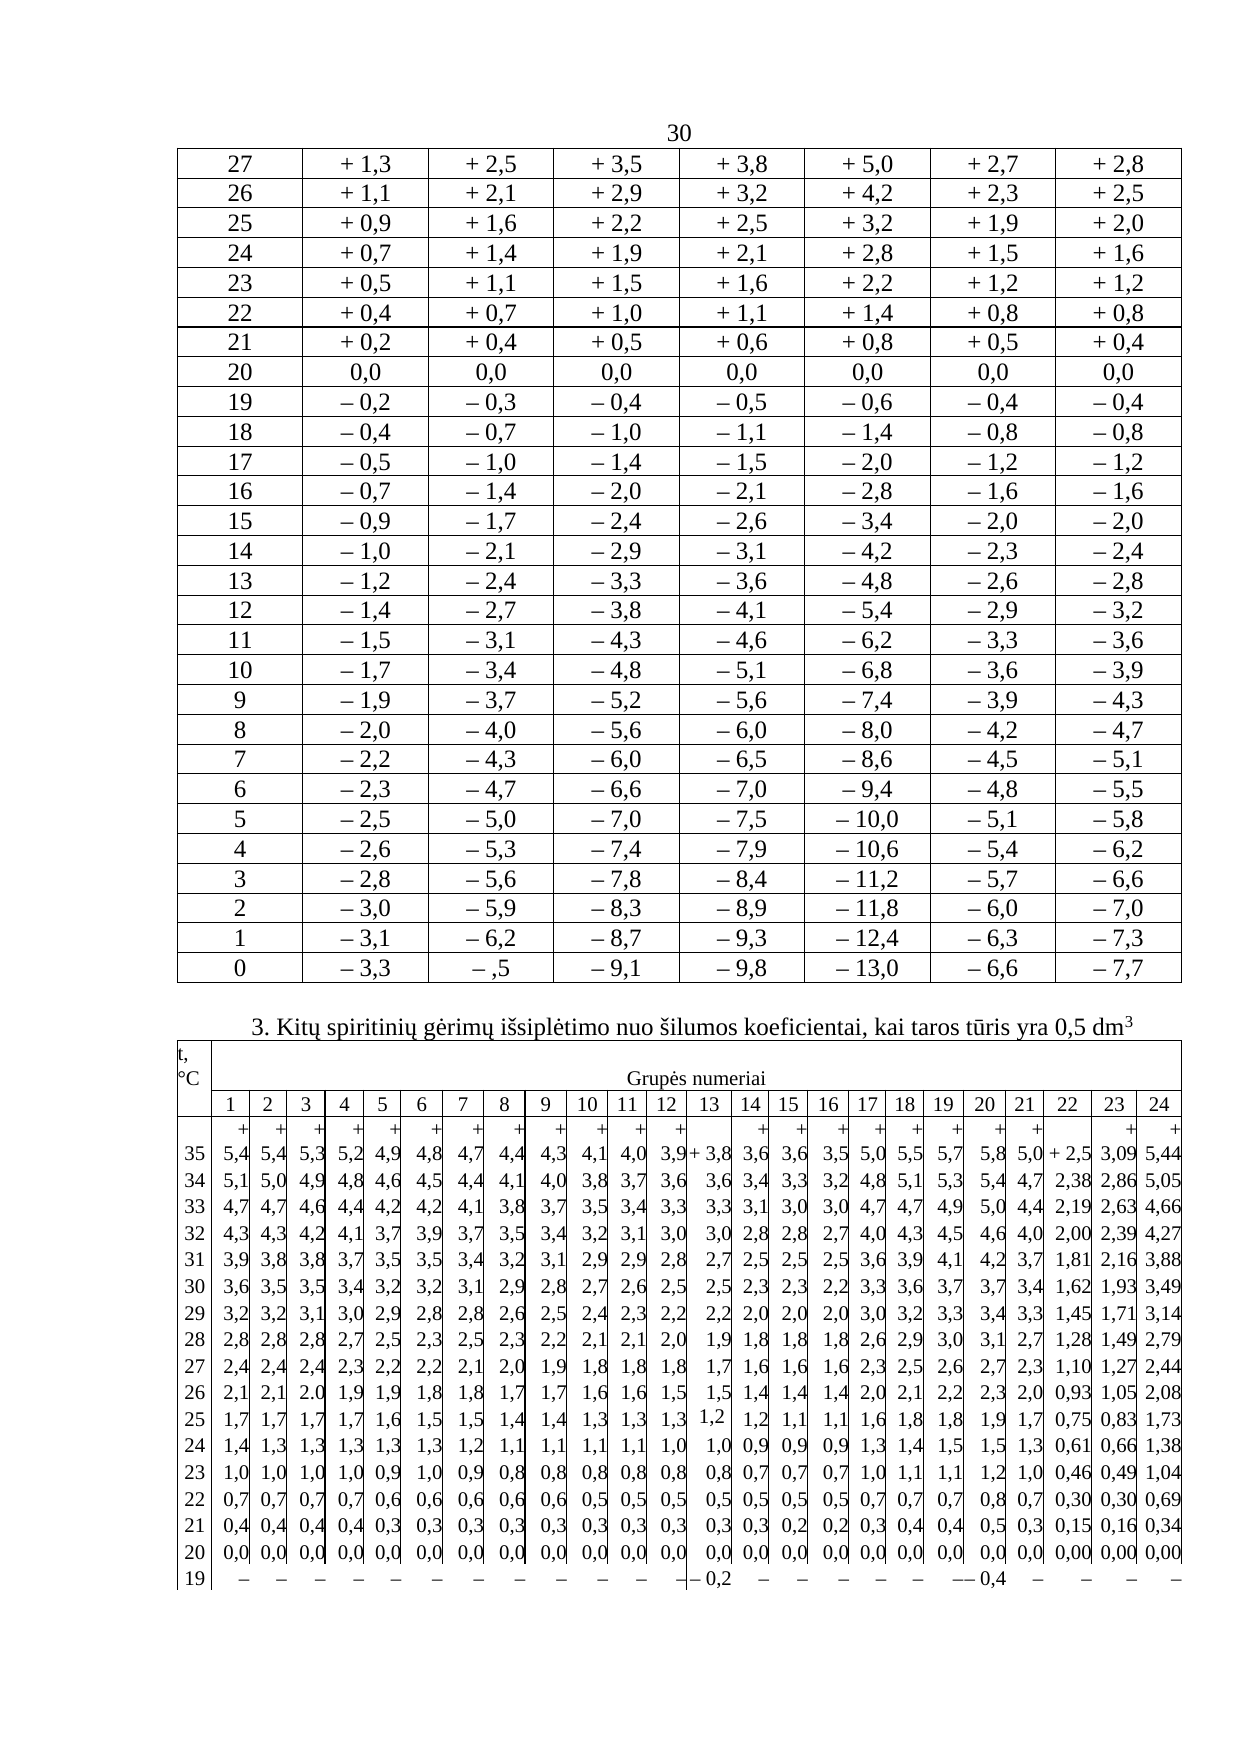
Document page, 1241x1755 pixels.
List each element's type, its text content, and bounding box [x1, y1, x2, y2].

table_cell 3,3 [687, 1192, 731, 1218]
table_cell – 3,2 [1056, 596, 1181, 624]
table_cell 1,3 [608, 1404, 646, 1431]
table_cell – 0,5 [303, 447, 428, 475]
table_cell 2,3 [769, 1271, 807, 1298]
table_cell + 3,8 [687, 1117, 731, 1165]
table_cell 1,04 [1137, 1458, 1181, 1484]
table_cell 0,9 [769, 1431, 807, 1457]
table_cell 4,0 [849, 1218, 885, 1245]
table_cell 9 [178, 685, 302, 714]
table_cell 2,3 [964, 1378, 1005, 1404]
table_cell 4,8 [849, 1165, 885, 1192]
table_cell + 2,5 [429, 149, 553, 177]
table_cell 2,3 [484, 1325, 524, 1351]
table_cell 1,3 [364, 1431, 400, 1457]
table_cell + 0,4 [429, 328, 553, 356]
table_cell – 8,9 [680, 894, 804, 922]
table_cell – 1,9 [303, 685, 428, 714]
table_cell 1,2 [687, 1404, 731, 1431]
table_cell – 7,4 [805, 685, 930, 714]
table_cell 2,1 [250, 1378, 286, 1404]
table_cell 0,3 [364, 1511, 400, 1537]
table_cell 0,0 [849, 1537, 885, 1564]
table_cell 3,9 [212, 1245, 249, 1271]
table_cell + 3,8 [680, 149, 804, 177]
table_cell – 3,4 [805, 506, 930, 535]
table_cell 3,2 [886, 1298, 923, 1324]
table_cell 2,3 [1006, 1351, 1043, 1378]
table_cell + 5,44 [1137, 1117, 1181, 1165]
table_cell 4,4 [1006, 1192, 1043, 1218]
table_cell 20 [964, 1091, 1005, 1116]
table_cell – [807, 1564, 849, 1590]
table_cell + 1,6 [1056, 238, 1181, 267]
table_cell – 2,0 [931, 506, 1055, 535]
table_cell + 1,9 [931, 208, 1055, 237]
table_cell 3,1 [287, 1298, 324, 1324]
table_cell 0,00 [1137, 1537, 1181, 1564]
table_cell 1,6 [732, 1351, 768, 1378]
table_cell – 5,6 [554, 715, 679, 743]
table_cell 0,83 [1092, 1404, 1136, 1431]
table_cell – [646, 1564, 686, 1590]
table_cell 1,49 [1092, 1325, 1136, 1351]
table_cell 0,0 [326, 1537, 363, 1564]
table_cell 1,0 [401, 1458, 442, 1484]
table_cell – 8,6 [805, 745, 930, 773]
table_cell 1,3 [250, 1431, 286, 1457]
table_cell 3,3 [1006, 1298, 1043, 1324]
table_cell 22 [178, 298, 302, 326]
table_cell 0,3 [484, 1511, 524, 1537]
table_cell – 3,1 [680, 536, 804, 565]
table_cell 20 [178, 357, 302, 386]
table_cell 10 [567, 1091, 607, 1116]
table_cell – 5,7 [931, 864, 1055, 892]
table_cell 1,8 [608, 1351, 646, 1378]
table_cell 1,1 [526, 1431, 566, 1457]
table_cell – [325, 1564, 364, 1590]
table_cell 3,9 [886, 1245, 923, 1271]
table_cell – 4,3 [429, 745, 553, 773]
table_cell 0,0 [443, 1537, 483, 1564]
table_cell – [731, 1564, 769, 1590]
table_cell 1,71 [1092, 1298, 1136, 1324]
table_cell + 2,5 [1056, 179, 1181, 207]
table_cell – 7,4 [554, 834, 679, 863]
table_cell – [249, 1564, 286, 1590]
table_cell 4 [178, 834, 302, 863]
table_cell + 5,8 [964, 1117, 1005, 1165]
table_cell 26 [178, 1378, 211, 1404]
table_cell – 4,5 [931, 745, 1055, 773]
table_cell 2,7 [567, 1271, 607, 1298]
table_cell + 4,1 [567, 1117, 607, 1165]
table_cell 2,1 [212, 1378, 249, 1404]
table_cell – 1,4 [303, 596, 428, 624]
table_cell 3,5 [401, 1245, 442, 1271]
table_cell – 0,9 [303, 506, 428, 535]
table_cell 3,0 [326, 1298, 363, 1324]
table_cell 0,0 [608, 1537, 646, 1564]
table_cell – 4,7 [1056, 715, 1181, 743]
table_cell 4,27 [1137, 1218, 1181, 1245]
table_cell 1,0 [647, 1431, 686, 1457]
table_cell 3,5 [250, 1271, 286, 1298]
table_cell + 1,1 [429, 268, 553, 297]
table_cell 1,73 [1137, 1404, 1181, 1431]
table_cell 2,2 [401, 1351, 442, 1378]
table_cell + 2,2 [554, 208, 679, 237]
table_cell – 0,4 [963, 1564, 1006, 1590]
table_cell 1,6 [608, 1378, 646, 1404]
table_cell 1,5 [687, 1378, 731, 1404]
table_cell – 6,0 [931, 894, 1055, 922]
table_cell + 4,0 [608, 1117, 646, 1165]
table_cell 1,8 [567, 1351, 607, 1378]
table_cell 5 [178, 804, 302, 833]
table_cell – 4,6 [680, 625, 804, 654]
table_cell 18 [886, 1091, 923, 1116]
table_cell 2,5 [808, 1245, 848, 1271]
table_cell 4,6 [364, 1165, 400, 1192]
table_cell – [849, 1564, 886, 1590]
table_cell – 6,0 [680, 715, 804, 743]
table_cell – 9,1 [554, 953, 679, 982]
table_cell 0,9 [808, 1431, 848, 1457]
table_cell 0,4 [886, 1511, 923, 1537]
table_cell 0,49 [1092, 1458, 1136, 1484]
table_cell + 0,6 [680, 328, 804, 356]
table_cell 0,3 [687, 1511, 731, 1537]
table_cell 1,0 [287, 1458, 324, 1484]
table_cell 15 [178, 506, 302, 535]
table_cell – 2,8 [805, 476, 930, 505]
table_cell 3,8 [484, 1192, 524, 1218]
table_cell 20 [178, 1537, 211, 1564]
table_cell 1,7 [212, 1404, 249, 1431]
table_cell + 1,5 [554, 268, 679, 297]
table_cell 1,28 [1044, 1325, 1091, 1351]
table_cell 2,8 [732, 1218, 768, 1245]
table_cell + 4,8 [401, 1117, 442, 1165]
table_cell 0,7 [1006, 1484, 1043, 1511]
table_cell 1,4 [212, 1431, 249, 1457]
table_cell – 0,2 [303, 387, 428, 416]
table_cell – 3,6 [680, 566, 804, 594]
table_cell 0,3 [401, 1511, 442, 1537]
table_cell – [364, 1564, 401, 1590]
table_cell 2,3 [849, 1351, 885, 1378]
table_cell 35 [178, 1117, 211, 1165]
table_cell 4,66 [1137, 1192, 1181, 1218]
table_cell 1,0 [687, 1431, 731, 1457]
table_cell 5,05 [1137, 1165, 1181, 1192]
table_cell – 5,1 [1056, 745, 1181, 773]
table_cell 2,0 [769, 1298, 807, 1324]
table_cell 0,61 [1044, 1431, 1091, 1457]
table_cell 2,9 [364, 1298, 400, 1324]
table_cell + 4,7 [443, 1117, 483, 1165]
table_cell 2,38 [1044, 1165, 1091, 1192]
table_cell 1,5 [647, 1378, 686, 1404]
table_cell 18 [178, 417, 302, 446]
table_cell 2,8 [647, 1245, 686, 1271]
table_cell 0,9 [364, 1458, 400, 1484]
table_cell 0,0 [808, 1537, 848, 1564]
table_cell – 7,8 [554, 864, 679, 892]
table_cell – 11,2 [805, 864, 930, 892]
table_cell – 0,7 [303, 476, 428, 505]
table_cell – 2,9 [554, 536, 679, 565]
table_cell 2,5 [769, 1245, 807, 1271]
table_cell 1,3 [326, 1431, 363, 1457]
table_cell 1,6 [849, 1404, 885, 1431]
table_cell – 5,9 [429, 894, 553, 922]
table_cell 0,6 [401, 1484, 442, 1511]
table_cell 4 [326, 1091, 363, 1116]
table_cell 3,7 [608, 1165, 646, 1192]
table_cell 4,3 [212, 1218, 249, 1245]
table_cell 2,0 [484, 1351, 524, 1378]
table_cell 0,0 [931, 357, 1055, 386]
table_cell 2,6 [484, 1298, 524, 1324]
table_cell – 7,3 [1056, 923, 1181, 952]
table_cell – 3,3 [554, 566, 679, 594]
table_cell 3,7 [526, 1192, 566, 1218]
table_cell 2,1 [443, 1351, 483, 1378]
table_cell 3,88 [1137, 1245, 1181, 1271]
table_cell 13 [178, 566, 302, 594]
table_cell – 3,3 [931, 625, 1055, 654]
table_cell – 7,9 [680, 834, 804, 863]
table_cell – 6,6 [931, 953, 1055, 982]
table_cell 0,3 [443, 1511, 483, 1537]
table_cell 0,0 [1056, 357, 1181, 386]
table_cell 1,1 [567, 1431, 607, 1457]
table_cell + 0,2 [303, 328, 428, 356]
table_cell 3,0 [808, 1192, 848, 1218]
table_cell – 2,7 [429, 596, 553, 624]
table_cell – 2,4 [1056, 536, 1181, 565]
table_cell 1,9 [964, 1404, 1005, 1431]
table_cell 4,9 [287, 1165, 324, 1192]
table_cell 2,5 [886, 1351, 923, 1378]
table_cell + 0,4 [1056, 328, 1181, 356]
table_cell 1,4 [484, 1404, 524, 1431]
table_cell 33 [178, 1192, 211, 1218]
table_cell – 4,3 [1056, 685, 1181, 714]
table_cell – 6,0 [554, 745, 679, 773]
table_cell 2,7 [326, 1325, 363, 1351]
table_cell 14 [178, 536, 302, 565]
table_cell – [484, 1564, 525, 1590]
table_cell – 12,4 [805, 923, 930, 952]
table_cell 4,7 [250, 1192, 286, 1218]
table_cell 2,0 [849, 1378, 885, 1404]
table_cell + 0,8 [1056, 298, 1181, 326]
table_cell 8 [178, 715, 302, 743]
table_cell 3,9 [401, 1218, 442, 1245]
table_cell 0,7 [250, 1484, 286, 1511]
table_cell 1,3 [647, 1404, 686, 1431]
table_cell 1,8 [401, 1378, 442, 1404]
table_cell 2,3 [401, 1325, 442, 1351]
table_cell 3 [178, 864, 302, 892]
table_cell 1,4 [526, 1404, 566, 1431]
table_cell – 9,4 [805, 774, 930, 803]
table_cell 2,63 [1092, 1192, 1136, 1218]
table_cell 3,6 [212, 1271, 249, 1298]
table_cell + 2,5 [680, 208, 804, 237]
table_cell – 5,5 [1056, 774, 1181, 803]
table_cell 2,3 [326, 1351, 363, 1378]
table_cell 0,6 [526, 1484, 566, 1511]
table_cell – 0,3 [429, 387, 553, 416]
text 3. Kitų spiritinių gėrimų išsiplėtimo nuo šilumos koeficientai, kai taros tūris yra 0,5 dm3 [177, 1012, 1181, 1040]
table_cell 4,2 [401, 1192, 442, 1218]
table_cell 19 [178, 1564, 211, 1590]
table_cell 2,0 [732, 1298, 768, 1324]
table_cell – 6,3 [931, 923, 1055, 952]
table_cell 0,0 [886, 1537, 923, 1564]
table_cell 0,69 [1137, 1484, 1181, 1511]
table_cell 1,7 [526, 1378, 566, 1404]
table_cell 3,2 [567, 1218, 607, 1245]
table_cell – 1,0 [303, 536, 428, 565]
table_cell 2,3 [732, 1271, 768, 1298]
table_cell 3,5 [287, 1271, 324, 1298]
table_cell – 0,5 [680, 387, 804, 416]
table_cell 13 [687, 1091, 731, 1116]
table_cell – 5,4 [931, 834, 1055, 863]
table_cell 2,5 [526, 1298, 566, 1324]
table_cell + 3,5 [808, 1117, 848, 1165]
table_cell 0,00 [1092, 1537, 1136, 1564]
table_cell – 5,1 [931, 804, 1055, 833]
table_cell 0,7 [924, 1484, 963, 1511]
table_cell – [286, 1564, 325, 1590]
table_cell 0,2 [769, 1511, 807, 1537]
table_cell 0,0 [924, 1537, 963, 1564]
table_cell – [608, 1564, 646, 1590]
table_cell 2 [250, 1091, 286, 1116]
table_cell 0,30 [1092, 1484, 1136, 1511]
table_cell 1,38 [1137, 1431, 1181, 1457]
table_cell 1,3 [567, 1404, 607, 1431]
table_cell 22 [178, 1484, 211, 1511]
table_cell 11 [608, 1091, 646, 1116]
table_cell 3,3 [849, 1271, 885, 1298]
table_cell 4,2 [364, 1192, 400, 1218]
table_cell – 2,6 [680, 506, 804, 535]
table_cell 0,4 [924, 1511, 963, 1537]
table_cell 1,4 [732, 1378, 768, 1404]
table_cell 0,75 [1044, 1404, 1091, 1431]
table_cell 1,8 [732, 1325, 768, 1351]
table_cell 31 [178, 1245, 211, 1271]
table_cell + 2,2 [805, 268, 930, 297]
table_cell – 2,0 [554, 476, 679, 505]
table_cell – 6,5 [680, 745, 804, 773]
table_cell + 2,9 [554, 179, 679, 207]
table_cell 2,6 [924, 1351, 963, 1378]
table_cell 1,0 [849, 1458, 885, 1484]
table_cell 2,7 [964, 1351, 1005, 1378]
table_cell + 0,5 [554, 328, 679, 356]
table_cell + 2,8 [805, 238, 930, 267]
table_cell 3,3 [647, 1192, 686, 1218]
table_cell – 3,7 [429, 685, 553, 714]
table_cell + 5,0 [805, 149, 930, 177]
table_cell – 9,3 [680, 923, 804, 952]
table_cell 0,4 [212, 1511, 249, 1537]
table_cell 4,7 [212, 1192, 249, 1218]
table_cell 1,6 [808, 1351, 848, 1378]
table_cell 0,66 [1092, 1431, 1136, 1457]
table_cell + 2,1 [680, 238, 804, 267]
table_cell – 1,0 [429, 447, 553, 475]
table_cell 0,7 [769, 1458, 807, 1484]
table_cell 0,2 [808, 1511, 848, 1537]
table_cell 1,8 [769, 1325, 807, 1351]
table_cell 3,4 [1006, 1271, 1043, 1298]
table_cell 2,44 [1137, 1351, 1181, 1378]
table_cell 27 [178, 149, 302, 177]
table_cell 2,16 [1092, 1245, 1136, 1271]
table_cell – 3,1 [429, 625, 553, 654]
table_cell 2,0 [1006, 1378, 1043, 1404]
table_cell 25 [178, 1404, 211, 1431]
table_cell 0 [178, 953, 302, 982]
table_cell 1,0 [326, 1458, 363, 1484]
table_cell – 3,6 [1056, 625, 1181, 654]
table_cell – 1,5 [303, 625, 428, 654]
table_cell 1 [212, 1091, 249, 1116]
table_cell 0,30 [1044, 1484, 1091, 1511]
table_cell 24 [178, 238, 302, 267]
table_cell 0,0 [287, 1537, 324, 1564]
table_cell – 2,0 [303, 715, 428, 743]
table_cell – 2,4 [429, 566, 553, 594]
table_cell 0,46 [1044, 1458, 1091, 1484]
table_cell – [1091, 1564, 1137, 1590]
table_cell + 0,7 [429, 298, 553, 326]
table_cell 0,0 [769, 1537, 807, 1564]
table_cell 2,7 [808, 1218, 848, 1245]
table_cell – 1,7 [303, 655, 428, 684]
table_cell – 8,0 [805, 715, 930, 743]
table_cell 3,6 [687, 1165, 731, 1192]
table_cell – 2,3 [303, 774, 428, 803]
table_cell 0,0 [212, 1537, 249, 1564]
table_cell – 1,1 [680, 417, 804, 446]
table_cell 0,00 [1044, 1537, 1091, 1564]
table_cell – 0,4 [554, 387, 679, 416]
table_cell – 1,2 [931, 447, 1055, 475]
table_cell + 3,2 [805, 208, 930, 237]
table_cell 3,5 [364, 1245, 400, 1271]
table_cell 19 [924, 1091, 963, 1116]
table_cell 7 [178, 745, 302, 773]
table_cell – 4,8 [805, 566, 930, 594]
table_cell 4,5 [401, 1165, 442, 1192]
table_cell 1,7 [1006, 1404, 1043, 1431]
table_cell – 4,3 [554, 625, 679, 654]
table_cell – 4,8 [931, 774, 1055, 803]
table_cell 2,1 [886, 1378, 923, 1404]
table_cell – 7,0 [680, 774, 804, 803]
table_cell 23 [178, 268, 302, 297]
table_cell 0,7 [326, 1484, 363, 1511]
table_cell 8 [484, 1091, 524, 1116]
table_cell 4,7 [886, 1192, 923, 1218]
table_cell 2 [178, 894, 302, 922]
table_cell – 0,7 [429, 417, 553, 446]
table_cell – 6,2 [429, 923, 553, 952]
table_cell 0,0 [1006, 1537, 1043, 1564]
table_cell 0,5 [687, 1484, 731, 1511]
table_cell 34 [178, 1165, 211, 1192]
table_cell – 8,3 [554, 894, 679, 922]
table_cell 0,8 [484, 1458, 524, 1484]
table_cell 1,4 [769, 1378, 807, 1404]
table_cell – 7,5 [680, 804, 804, 833]
table_cell – 1,5 [680, 447, 804, 475]
table_cell – 7,7 [1056, 953, 1181, 982]
table_cell + 0,9 [303, 208, 428, 237]
table_cell 24 [1137, 1091, 1181, 1116]
table_cell 21 [1006, 1091, 1043, 1116]
table_cell 0,0 [567, 1537, 607, 1564]
table_cell + 5,2 [326, 1117, 363, 1165]
table_cell 0,0 [554, 357, 679, 386]
table_cell 3,4 [964, 1298, 1005, 1324]
table_cell + 4,3 [526, 1117, 566, 1165]
table_cell 1,1 [886, 1458, 923, 1484]
table_cell 1,10 [1044, 1351, 1091, 1378]
table_cell 0,3 [608, 1511, 646, 1537]
table_cell – [1043, 1564, 1091, 1590]
table_cell 4,9 [924, 1192, 963, 1218]
table_cell + 2,5 [1044, 1117, 1091, 1165]
table_cell 1,1 [769, 1404, 807, 1431]
table_cell 2,5 [647, 1271, 686, 1298]
table_cell 2.0 [287, 1378, 324, 1404]
table_cell 0,8 [567, 1458, 607, 1484]
table_cell 4,0 [1006, 1218, 1043, 1245]
table_cell 4,7 [849, 1192, 885, 1218]
table_cell 3,6 [886, 1271, 923, 1298]
table_cell 2,0 [808, 1298, 848, 1324]
table_cell – 3,3 [303, 953, 428, 982]
table_cell 2,5 [364, 1325, 400, 1351]
table_cell 1,0 [1006, 1458, 1043, 1484]
table_cell 0,8 [608, 1458, 646, 1484]
table_cell + 3,6 [732, 1117, 768, 1165]
table_cell 3,0 [769, 1192, 807, 1218]
table_cell – 4,0 [429, 715, 553, 743]
table_cell 3,2 [212, 1298, 249, 1324]
table_cell + 0,7 [303, 238, 428, 267]
table_cell 2,9 [608, 1245, 646, 1271]
table_cell + 5,5 [886, 1117, 923, 1165]
table_cell 3,14 [1137, 1298, 1181, 1324]
table_cell – 7,0 [554, 804, 679, 833]
table_cell 1,3 [849, 1431, 885, 1457]
table_cell 1,4 [886, 1431, 923, 1457]
table_cell 0,5 [964, 1511, 1005, 1537]
table_cell + 5,4 [250, 1117, 286, 1165]
table_cell 5,4 [964, 1165, 1005, 1192]
table_cell 0,0 [964, 1537, 1005, 1564]
table_cell 2,2 [647, 1298, 686, 1324]
table_cell – 0,2 [687, 1564, 731, 1590]
table_cell 1,3 [287, 1431, 324, 1457]
table_cell 1,7 [250, 1404, 286, 1431]
table_cell 0,0 [680, 357, 804, 386]
table_cell + 1,2 [931, 268, 1055, 297]
table_cell 2,9 [484, 1271, 524, 1298]
table_cell 3,8 [287, 1245, 324, 1271]
table_cell 0,5 [808, 1484, 848, 1511]
table_cell 3,1 [964, 1325, 1005, 1351]
table_cell – 5,6 [680, 685, 804, 714]
table_cell 4,1 [326, 1218, 363, 1245]
table_cell 1,8 [924, 1404, 963, 1431]
table_cell 2,79 [1137, 1325, 1181, 1351]
table_cell 1 [178, 923, 302, 952]
table_cell 1,5 [964, 1431, 1005, 1457]
table_cell – 1,0 [554, 417, 679, 446]
table_cell 23 [178, 1458, 211, 1484]
table_cell – [886, 1564, 923, 1590]
table_cell 0,4 [287, 1511, 324, 1537]
table_cell 4,3 [250, 1218, 286, 1245]
table_cell 1,7 [687, 1351, 731, 1378]
table_cell 29 [178, 1298, 211, 1324]
table_cell – 13,0 [805, 953, 930, 982]
table_cell 2,5 [443, 1325, 483, 1351]
table_cell 6 [401, 1091, 442, 1116]
table_cell 0,3 [567, 1511, 607, 1537]
table_cell 1,2 [443, 1431, 483, 1457]
table_cell 0,5 [769, 1484, 807, 1511]
table_cell + 3,2 [680, 179, 804, 207]
table_cell 0,4 [326, 1511, 363, 1537]
table_cell 0,34 [1137, 1511, 1181, 1537]
table_cell + 2,0 [1056, 208, 1181, 237]
table_cell – 5,8 [1056, 804, 1181, 833]
table_cell + 1,2 [1056, 268, 1181, 297]
table_cell + 1,6 [429, 208, 553, 237]
table_cell 1,0 [212, 1458, 249, 1484]
table_cell 1,2 [964, 1458, 1005, 1484]
table_cell 1,9 [364, 1378, 400, 1404]
table_cell 0,6 [443, 1484, 483, 1511]
table_cell 1,1 [924, 1458, 963, 1484]
table_cell 4,1 [484, 1165, 524, 1192]
table_cell – 0,4 [931, 387, 1055, 416]
table_cell 2,2 [687, 1298, 731, 1324]
table_cell 0,7 [886, 1484, 923, 1511]
table_cell 0,5 [608, 1484, 646, 1511]
table_cell 3,1 [526, 1245, 566, 1271]
table_cell + 1,0 [554, 298, 679, 326]
table_cell 4,7 [1006, 1165, 1043, 1192]
table_cell 32 [178, 1218, 211, 1245]
table_cell – 2,0 [805, 447, 930, 475]
table_cell 19 [178, 387, 302, 416]
table_cell 3,2 [808, 1165, 848, 1192]
table_cell 0,0 [526, 1537, 566, 1564]
table_cell + 1,3 [303, 149, 428, 177]
table_cell 0,0 [687, 1537, 731, 1564]
table_cell + 4,4 [484, 1117, 524, 1165]
table_cell – 10,0 [805, 804, 930, 833]
table_cell 1,2 [732, 1404, 768, 1431]
table_cell 3,4 [732, 1165, 768, 1192]
table_cell 0,3 [1006, 1511, 1043, 1537]
table_cell 0,15 [1044, 1511, 1091, 1537]
table_cell – 2,1 [429, 536, 553, 565]
table_cell 12 [647, 1091, 686, 1116]
table_cell 4,8 [326, 1165, 363, 1192]
table_cell 2,8 [250, 1325, 286, 1351]
table_cell 16 [178, 476, 302, 505]
table_cell 3,0 [687, 1218, 731, 1245]
table_cell – 4,2 [931, 715, 1055, 743]
table_cell 5,3 [924, 1165, 963, 1192]
table_cell 3 [287, 1091, 324, 1116]
table_cell 3,7 [326, 1245, 363, 1271]
table_cell 1,8 [808, 1325, 848, 1351]
table_cell 0,3 [732, 1511, 768, 1537]
table_cell 1,6 [567, 1378, 607, 1404]
table_cell – 2,4 [554, 506, 679, 535]
table_cell 3,8 [250, 1245, 286, 1271]
table_cell – [566, 1564, 608, 1590]
table_cell 3,2 [484, 1245, 524, 1271]
table_cell 3,2 [401, 1271, 442, 1298]
table_cell 2,8 [769, 1218, 807, 1245]
table_cell 4,0 [526, 1165, 566, 1192]
table_cell + 1,1 [680, 298, 804, 326]
table_cell – 1,4 [429, 476, 553, 505]
table_cell 9 [526, 1091, 566, 1116]
table_cell 1,45 [1044, 1298, 1091, 1324]
table_cell 1,7 [287, 1404, 324, 1431]
table_cell 2,8 [401, 1298, 442, 1324]
table_cell 3,1 [443, 1271, 483, 1298]
table_cell 2,5 [732, 1245, 768, 1271]
table_cell 7 [443, 1091, 483, 1116]
table_cell – 6,8 [805, 655, 930, 684]
table_cell – 5,4 [805, 596, 930, 624]
table_cell 0,93 [1044, 1378, 1091, 1404]
table_cell – 3,9 [1056, 655, 1181, 684]
table_cell + 5,0 [1006, 1117, 1043, 1165]
table_cell – 7,0 [1056, 894, 1181, 922]
table_cell – [442, 1564, 483, 1590]
table_cell 3,5 [567, 1192, 607, 1218]
table_header t, °C [178, 1041, 211, 1089]
table_cell – 6,2 [1056, 834, 1181, 863]
table_cell 0,0 [484, 1537, 524, 1564]
table_cell + 5,7 [924, 1117, 963, 1165]
table_cell 0,7 [732, 1458, 768, 1484]
table_cell – 2,3 [931, 536, 1055, 565]
table_cell 2,0 [647, 1325, 686, 1351]
table_cell 0,8 [687, 1458, 731, 1484]
table_cell 3,7 [964, 1271, 1005, 1298]
table_cell – 0,4 [1056, 387, 1181, 416]
table_cell – 8,4 [680, 864, 804, 892]
table_cell – 5,2 [554, 685, 679, 714]
table_cell 11 [178, 625, 302, 654]
table_cell 0,7 [287, 1484, 324, 1511]
table_cell + 0,8 [931, 298, 1055, 326]
table_cell 4,6 [287, 1192, 324, 1218]
table_cell 3,8 [567, 1165, 607, 1192]
table_cell 3,0 [849, 1298, 885, 1324]
table_cell 0,0 [647, 1537, 686, 1564]
table_cell 3,3 [924, 1298, 963, 1324]
table_cell 3,4 [326, 1271, 363, 1298]
table_cell 14 [732, 1091, 768, 1116]
table_cell 17 [849, 1091, 885, 1116]
table_cell – 3,0 [303, 894, 428, 922]
table_cell – [769, 1564, 807, 1590]
table_cell 28 [178, 1325, 211, 1351]
table_cell 2,2 [808, 1271, 848, 1298]
table_cell – 10,6 [805, 834, 930, 863]
table_cell 3,2 [364, 1271, 400, 1298]
table_cell 1,9 [326, 1378, 363, 1404]
table_cell 1,7 [326, 1404, 363, 1431]
table_cell – 1,6 [1056, 476, 1181, 505]
table_cell 6 [178, 774, 302, 803]
table_cell 0,16 [1092, 1511, 1136, 1537]
table_cell 3,7 [1006, 1245, 1043, 1271]
table_cell + 0,4 [303, 298, 428, 326]
table_cell 3,49 [1137, 1271, 1181, 1298]
table_cell – 4,2 [805, 536, 930, 565]
table_cell + 0,5 [931, 328, 1055, 356]
table_cell 1,5 [924, 1431, 963, 1457]
table_cell 2,19 [1044, 1192, 1091, 1218]
table_cell – 2,5 [303, 804, 428, 833]
table_cell – 3,4 [429, 655, 553, 684]
table_cell 5,0 [250, 1165, 286, 1192]
table_cell 0,9 [732, 1431, 768, 1457]
table_cell 0,5 [732, 1484, 768, 1511]
table_cell – 1,2 [1056, 447, 1181, 475]
table_cell 2,4 [287, 1351, 324, 1378]
table_cell 17 [178, 447, 302, 475]
table_cell 2,4 [567, 1298, 607, 1324]
table_cell 3,4 [526, 1218, 566, 1245]
table_cell 5,1 [212, 1165, 249, 1192]
table_cell – 2,0 [1056, 506, 1181, 535]
table_cell – 2,6 [931, 566, 1055, 594]
table_cell – 1,4 [554, 447, 679, 475]
table_cell 3,7 [443, 1218, 483, 1245]
table_cell 1,6 [364, 1404, 400, 1431]
table_cell 27 [178, 1351, 211, 1378]
table_cell 0,7 [849, 1484, 885, 1511]
table_cell – 8,7 [554, 923, 679, 952]
table_cell – 1,4 [805, 417, 930, 446]
table_cell 4,1 [924, 1245, 963, 1271]
table_cell 2,39 [1092, 1218, 1136, 1245]
table_cell 4,2 [287, 1218, 324, 1245]
table_header Grupės numeriai [212, 1041, 1181, 1089]
table_cell – 3,9 [931, 685, 1055, 714]
table_cell 2,7 [687, 1245, 731, 1271]
table_cell 22 [1044, 1091, 1091, 1116]
table_cell + 4,9 [364, 1117, 400, 1165]
table_cell – [212, 1564, 249, 1590]
table_cell – 0,4 [303, 417, 428, 446]
table_cell 4,2 [964, 1245, 1005, 1271]
table_cell 1,3 [1006, 1431, 1043, 1457]
table_cell + 1,4 [429, 238, 553, 267]
table_cell 0,0 [401, 1537, 442, 1564]
table_cell + 1,6 [680, 268, 804, 297]
table_cell 3,1 [608, 1218, 646, 1245]
table_cell 5,0 [964, 1192, 1005, 1218]
table_cell – 1,2 [303, 566, 428, 594]
table_cell 2,08 [1137, 1378, 1181, 1404]
table_cell + 2,3 [931, 179, 1055, 207]
table_cell – 2,2 [303, 745, 428, 773]
table_cell 0,0 [429, 357, 553, 386]
table_cell 3,0 [647, 1218, 686, 1245]
table_cell + 5,4 [212, 1117, 249, 1165]
table_cell 1,1 [608, 1431, 646, 1457]
table_cell + 3,5 [554, 149, 679, 177]
table_cell + 0,5 [303, 268, 428, 297]
table_cell + 3,9 [647, 1117, 686, 1165]
table_cell + 5,0 [849, 1117, 885, 1165]
table_cell 2,2 [526, 1325, 566, 1351]
table_cell 21 [178, 328, 302, 356]
table_cell – 2,8 [303, 864, 428, 892]
table_cell 5 [364, 1091, 400, 1116]
table_cell 0,3 [526, 1511, 566, 1537]
table_cell 1,81 [1044, 1245, 1091, 1271]
table_cell – ,5 [429, 953, 553, 982]
table_cell 10 [178, 655, 302, 684]
table_cell 2,2 [924, 1378, 963, 1404]
table_cell + 3,09 [1092, 1117, 1136, 1165]
table_cell 2,6 [608, 1271, 646, 1298]
table_cell + 3,6 [769, 1117, 807, 1165]
table_cell 0,3 [849, 1511, 885, 1537]
table_cell 1,3 [401, 1431, 442, 1457]
table_cell – 2,8 [1056, 566, 1181, 594]
table_cell 3,4 [608, 1192, 646, 1218]
table_cell 0,0 [805, 357, 930, 386]
table_cell 3,1 [732, 1192, 768, 1218]
table_cell – 2,1 [680, 476, 804, 505]
table_cell 3,2 [250, 1298, 286, 1324]
table_cell 1,6 [769, 1351, 807, 1378]
table_cell 2,4 [212, 1351, 249, 1378]
table_cell 2,1 [608, 1325, 646, 1351]
table_cell 2,3 [608, 1298, 646, 1324]
table_cell 16 [808, 1091, 848, 1116]
table_cell 24 [178, 1431, 211, 1457]
table_cell 0,5 [567, 1484, 607, 1511]
table_cell – 4,7 [429, 774, 553, 803]
table_cell 2,9 [567, 1245, 607, 1271]
table_cell 2,8 [287, 1325, 324, 1351]
table_cell 4,5 [924, 1218, 963, 1245]
table_cell – [525, 1564, 566, 1590]
table_cell 1,5 [443, 1404, 483, 1431]
table_cell 2,00 [1044, 1218, 1091, 1245]
table_cell 0,6 [484, 1484, 524, 1511]
table_cell 1,5 [401, 1404, 442, 1431]
table_cell – 11,8 [805, 894, 930, 922]
table_cell + 1,9 [554, 238, 679, 267]
table_cell – 6,2 [805, 625, 930, 654]
table_cell – 0,6 [805, 387, 930, 416]
table_cell 1,8 [647, 1351, 686, 1378]
table_cell – 9,8 [680, 953, 804, 982]
table_cell – 2,9 [931, 596, 1055, 624]
table_cell 4,4 [326, 1192, 363, 1218]
table_cell 4,3 [886, 1218, 923, 1245]
table_cell 5,1 [886, 1165, 923, 1192]
table_cell 3,3 [769, 1165, 807, 1192]
table_cell – 6,6 [554, 774, 679, 803]
table_cell 1,93 [1092, 1271, 1136, 1298]
table_cell 2,5 [687, 1271, 731, 1298]
table_cell 3,0 [924, 1325, 963, 1351]
table_cell 15 [769, 1091, 807, 1116]
table_cell 2,2 [364, 1351, 400, 1378]
table_cell 1,9 [687, 1325, 731, 1351]
table_cell 0,8 [526, 1458, 566, 1484]
table_cell + 1,1 [303, 179, 428, 207]
table_cell 0,0 [364, 1537, 400, 1564]
table_cell 0,7 [212, 1484, 249, 1511]
table_cell + 2,1 [429, 179, 553, 207]
table_cell 1,8 [443, 1378, 483, 1404]
table_cell 2,8 [526, 1271, 566, 1298]
table_cell 2,7 [1006, 1325, 1043, 1351]
table_cell – 3,6 [931, 655, 1055, 684]
table_cell 2,1 [567, 1325, 607, 1351]
table_cell 1,05 [1092, 1378, 1136, 1404]
table_cell + 5,3 [287, 1117, 324, 1165]
table_cell 12 [178, 596, 302, 624]
table_cell + 2,7 [931, 149, 1055, 177]
table_cell 0,0 [303, 357, 428, 386]
table_cell 1,1 [808, 1404, 848, 1431]
table_cell 4,4 [443, 1165, 483, 1192]
table_cell 2,8 [212, 1325, 249, 1351]
table_cell + 2,8 [1056, 149, 1181, 177]
table_cell 2,9 [886, 1325, 923, 1351]
table_cell 2,86 [1092, 1165, 1136, 1192]
table_cell 0,7 [808, 1458, 848, 1484]
table_cell 0,4 [250, 1511, 286, 1537]
table_cell 26 [178, 179, 302, 207]
table_cell – 0,8 [1056, 417, 1181, 446]
table_cell + 1,5 [931, 238, 1055, 267]
table_cell 2,4 [250, 1351, 286, 1378]
table_cell 0,5 [647, 1484, 686, 1511]
table_cell 3,7 [364, 1218, 400, 1245]
table_cell – 1,6 [931, 476, 1055, 505]
table_cell 25 [178, 208, 302, 237]
table_cell – 3,1 [303, 923, 428, 952]
table_cell 0,0 [732, 1537, 768, 1564]
table_cell – 5,3 [429, 834, 553, 863]
table_cell – 0,8 [931, 417, 1055, 446]
table_cell 3,6 [849, 1245, 885, 1271]
table_cell 2,6 [849, 1325, 885, 1351]
table_cell – 2,6 [303, 834, 428, 863]
table_cell 0,8 [647, 1458, 686, 1484]
table_cell 21 [178, 1511, 211, 1537]
table_cell 3,4 [443, 1245, 483, 1271]
table_cell – 1,7 [429, 506, 553, 535]
table_cell – 5,1 [680, 655, 804, 684]
table_cell 0,0 [250, 1537, 286, 1564]
table_cell 0,6 [364, 1484, 400, 1511]
table_cell – 6,6 [1056, 864, 1181, 892]
table_cell 1,8 [886, 1404, 923, 1431]
table_cell 1,4 [808, 1378, 848, 1404]
table_cell [178, 1090, 211, 1116]
table_cell – [401, 1564, 442, 1590]
table_cell 3,6 [647, 1165, 686, 1192]
table_cell 30 [178, 1271, 211, 1298]
table_cell 1,9 [526, 1351, 566, 1378]
table_cell 3,7 [924, 1271, 963, 1298]
table_cell – 5,6 [429, 864, 553, 892]
table_cell + 1,4 [805, 298, 930, 326]
table_cell 1,27 [1092, 1351, 1136, 1378]
table_cell 1,7 [484, 1378, 524, 1404]
table_cell 2,8 [443, 1298, 483, 1324]
table_cell + 4,2 [805, 179, 930, 207]
table_cell 3,5 [484, 1218, 524, 1245]
table_cell – 4,1 [680, 596, 804, 624]
table_cell 0,8 [964, 1484, 1005, 1511]
table_cell – [1137, 1564, 1181, 1590]
table_cell 1,1 [484, 1431, 524, 1457]
table_cell 23 [1092, 1091, 1136, 1116]
table_cell 0,3 [647, 1511, 686, 1537]
table_cell + 0,8 [805, 328, 930, 356]
table_cell – 0,4 [923, 1564, 963, 1590]
table_cell – [1006, 1564, 1043, 1590]
table_cell 1,0 [250, 1458, 286, 1484]
table_cell 1,62 [1044, 1271, 1091, 1298]
table_cell 4,1 [443, 1192, 483, 1218]
table_cell 4,6 [964, 1218, 1005, 1245]
table_cell – 3,8 [554, 596, 679, 624]
table_cell – 5,0 [429, 804, 553, 833]
table_cell 0,9 [443, 1458, 483, 1484]
table_cell – 4,8 [554, 655, 679, 684]
